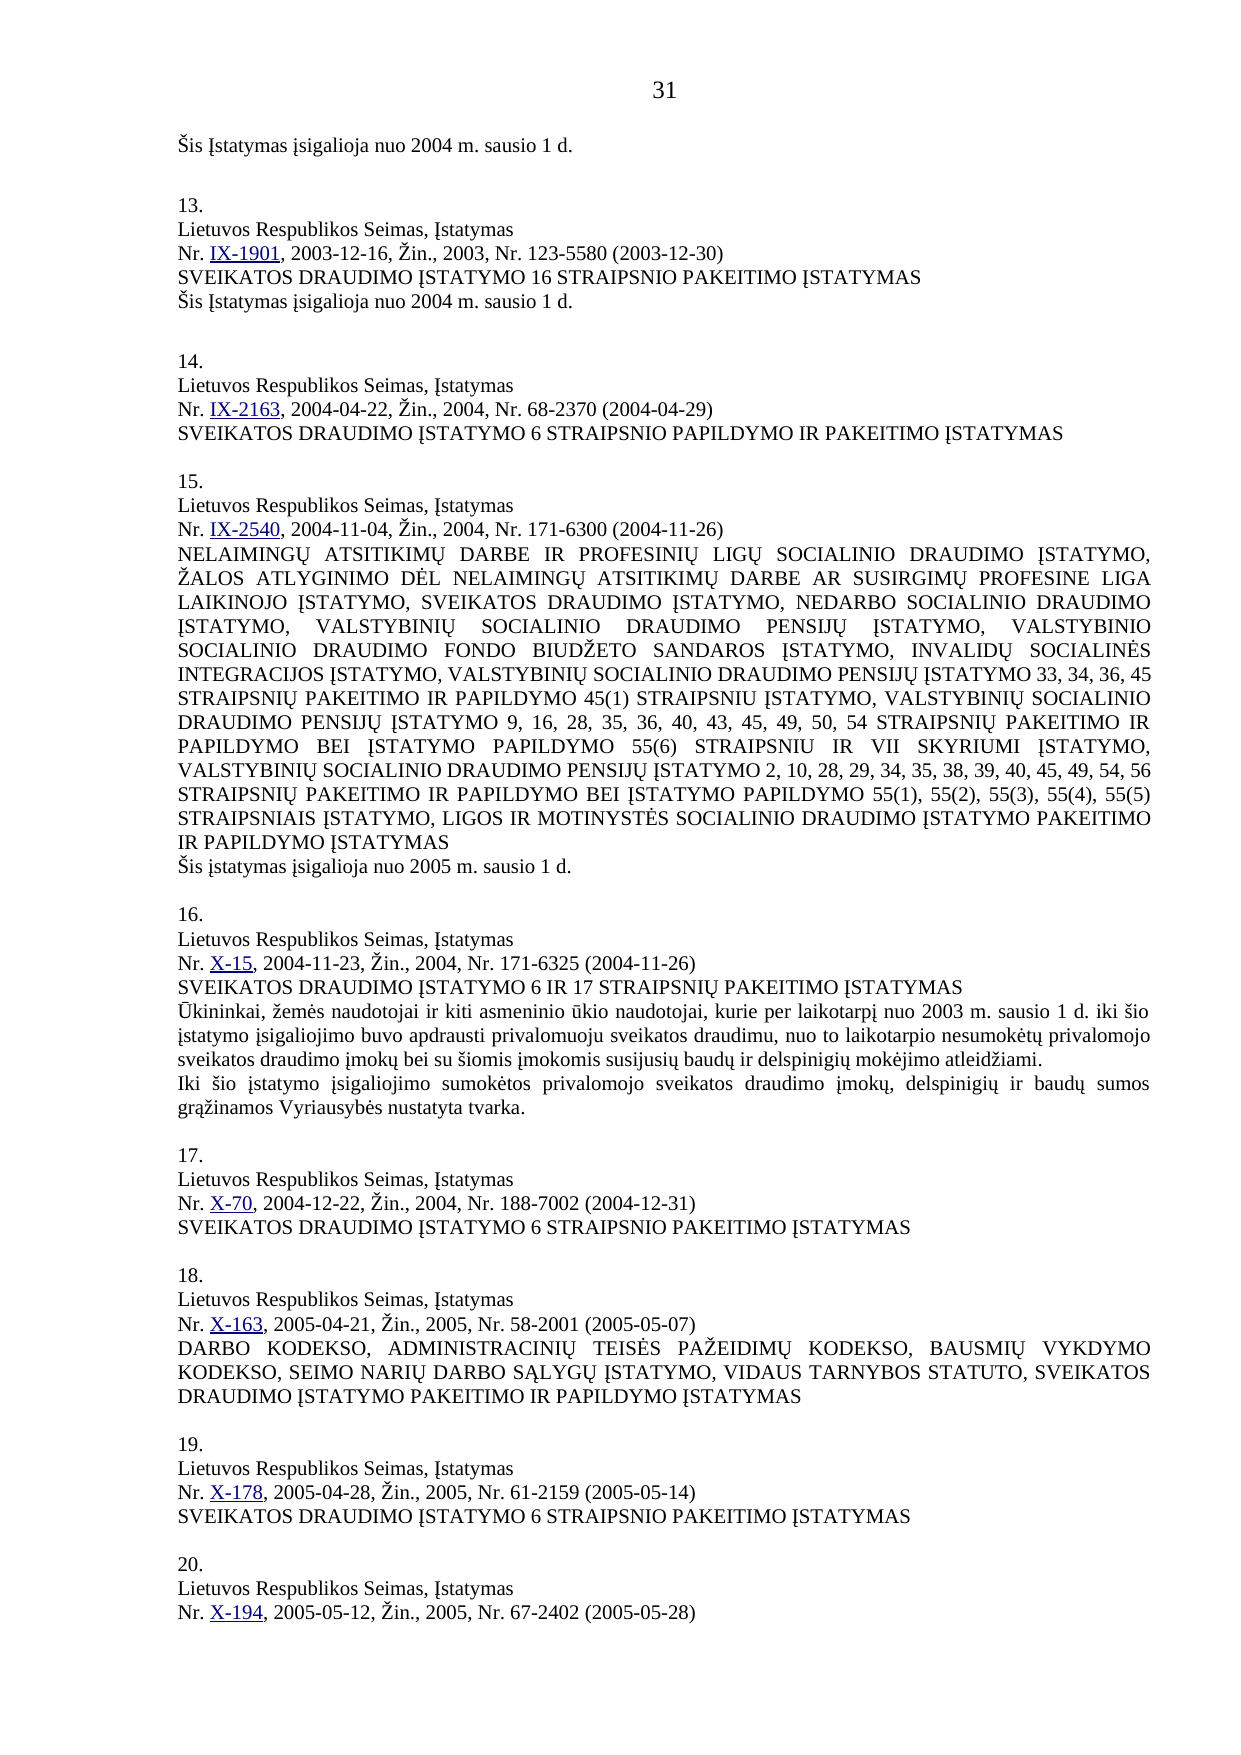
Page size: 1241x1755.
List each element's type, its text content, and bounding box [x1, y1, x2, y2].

text Lietuvos Respublikos Seimas, Įstatymas [177, 1167, 1152, 1191]
text 13. [177, 193, 1152, 217]
text Nr. X-70, 2004-12-22, Žin., 2004, Nr. 188-7002 (2004-12-31) [177, 1191, 1152, 1215]
text Ūkininkai, žemės naudotojai ir kiti asmeninio ūkio naudotojai, kurie per laikotarpį nuo 2003 m. sausio 1 d. iki šio įstatymo įsigaliojimo buvo apdrausti privalomuoju sveikatos draudimu, nuo to laikotarpio nesumokėtų privalomojo sveikatos draudimo įmokų bei su šiomis įmokomis susijusių baudų ir delspinigių mokėjimo atleidžiami. [177, 999, 1152, 1071]
text Lietuvos Respublikos Seimas, Įstatymas [177, 1576, 1152, 1600]
text Nr. IX-1901, 2003-12-16, Žin., 2003, Nr. 123-5580 (2003-12-30) [177, 241, 1152, 265]
text Nr. X-15, 2004-11-23, Žin., 2004, Nr. 171-6325 (2004-11-26) [177, 951, 1152, 974]
text Lietuvos Respublikos Seimas, Įstatymas [177, 1287, 1152, 1311]
text Lietuvos Respublikos Seimas, Įstatymas [177, 373, 1152, 397]
text 17. [177, 1143, 1152, 1167]
text Nr. IX-2163, 2004-04-22, Žin., 2004, Nr. 68-2370 (2004-04-29) [177, 397, 1152, 421]
text 16. [177, 902, 1152, 926]
text NELAIMINGŲ ATSITIKIMŲ DARBE IR PROFESINIŲ LIGŲ SOCIALINIO DRAUDIMO ĮSTATYMO, ŽALOS ATLYGINIMO DĖL NELAIMINGŲ ATSITIKIMŲ DARBE AR SUSIRGIMŲ PROFESINE LIGA LAIKINOJO ĮSTATYMO, SVEIKATOS DRAUDIMO ĮSTATYMO, NEDARBO SOCIALINIO DRAUDIMO ĮSTATYMO, VALSTYBINIŲ SOCIALINIO DRAUDIMO PENSIJŲ ĮSTATYMO, VALSTYBINIO SOCIALINIO DRAUDIMO FONDO BIUDŽETO SANDAROS ĮSTATYMO, INVALIDŲ SOCIALINĖS INTEGRACIJOS ĮSTATYMO, VALSTYBINIŲ SOCIALINIO DRAUDIMO PENSIJŲ ĮSTATYMO 33, 34, 36, 45 STRAIPSNIŲ PAKEITIMO IR PAPILDYMO 45(1) STRAIPSNIU ĮSTATYMO, VALSTYBINIŲ SOCIALINIO DRAUDIMO PENSIJŲ ĮSTATYMO 9, 16, 28, 35, 36, 40, 43, 45, 49, 50, 54 STRAIPSNIŲ PAKEITIMO IR PAPILDYMO BEI ĮSTATYMO PAPILDYMO 55(6) STRAIPSNIU IR VII SKYRIUMI ĮSTATYMO, VALSTYBINIŲ SOCIALINIO DRAUDIMO PENSIJŲ ĮSTATYMO 2, 10, 28, 29, 34, 35, 38, 39, 40, 45, 49, 54, 56 STRAIPSNIŲ PAKEITIMO IR PAPILDYMO BEI ĮSTATYMO PAPILDYMO 55(1), 55(2), 55(3), 55(4), 55(5) STRAIPSNIAIS ĮSTATYMO, LIGOS IR MOTINYSTĖS SOCIALINIO DRAUDIMO ĮSTATYMO PAKEITIMO IR PAPILDYMO ĮSTATYMAS [177, 541, 1152, 854]
text 14. [177, 349, 1152, 373]
text 20. [177, 1552, 1152, 1576]
text Šis Įstatymas įsigalioja nuo 2004 m. sausio 1 d. [177, 132, 1152, 157]
text 18. [177, 1263, 1152, 1287]
text Nr. IX-2540, 2004-11-04, Žin., 2004, Nr. 171-6300 (2004-11-26) [177, 517, 1152, 541]
text Nr. X-163, 2005-04-21, Žin., 2005, Nr. 58-2001 (2005-05-07) [177, 1311, 1152, 1336]
text Šis įstatymas įsigalioja nuo 2005 m. sausio 1 d. [177, 854, 1152, 878]
text 19. [177, 1432, 1152, 1456]
text Nr. X-178, 2005-04-28, Žin., 2005, Nr. 61-2159 (2005-05-14) [177, 1480, 1152, 1504]
text Lietuvos Respublikos Seimas, Įstatymas [177, 1456, 1152, 1480]
text SVEIKATOS DRAUDIMO ĮSTATYMO 6 STRAIPSNIO PAKEITIMO ĮSTATYMAS [177, 1504, 1152, 1528]
text Iki šio įstatymo įsigaliojimo sumokėtos privalomojo sveikatos draudimo įmokų, delspinigių ir baudų sumos grąžinamos Vyriausybės nustatyta tvarka. [177, 1071, 1152, 1119]
text Lietuvos Respublikos Seimas, Įstatymas [177, 217, 1152, 241]
text SVEIKATOS DRAUDIMO ĮSTATYMO 6 IR 17 STRAIPSNIŲ PAKEITIMO ĮSTATYMAS [177, 974, 1152, 999]
text Nr. X-194, 2005-05-12, Žin., 2005, Nr. 67-2402 (2005-05-28) [177, 1600, 1152, 1624]
text Lietuvos Respublikos Seimas, Įstatymas [177, 926, 1152, 951]
text 15. [177, 469, 1152, 493]
text SVEIKATOS DRAUDIMO ĮSTATYMO 16 STRAIPSNIO PAKEITIMO ĮSTATYMAS [177, 265, 1152, 289]
text SVEIKATOS DRAUDIMO ĮSTATYMO 6 STRAIPSNIO PAKEITIMO ĮSTATYMAS [177, 1215, 1152, 1239]
text Lietuvos Respublikos Seimas, Įstatymas [177, 493, 1152, 517]
text SVEIKATOS DRAUDIMO ĮSTATYMO 6 STRAIPSNIO PAPILDYMO IR PAKEITIMO ĮSTATYMAS [177, 421, 1152, 445]
text Šis Įstatymas įsigalioja nuo 2004 m. sausio 1 d. [177, 289, 1152, 313]
text DARBO KODEKSO, ADMINISTRACINIŲ TEISĖS PAŽEIDIMŲ KODEKSO, BAUSMIŲ VYKDYMO KODEKSO, SEIMO NARIŲ DARBO SĄLYGŲ ĮSTATYMO, VIDAUS TARNYBOS STATUTO, SVEIKATOS DRAUDIMO ĮSTATYMO PAKEITIMO IR PAPILDYMO ĮSTATYMAS [177, 1336, 1152, 1408]
